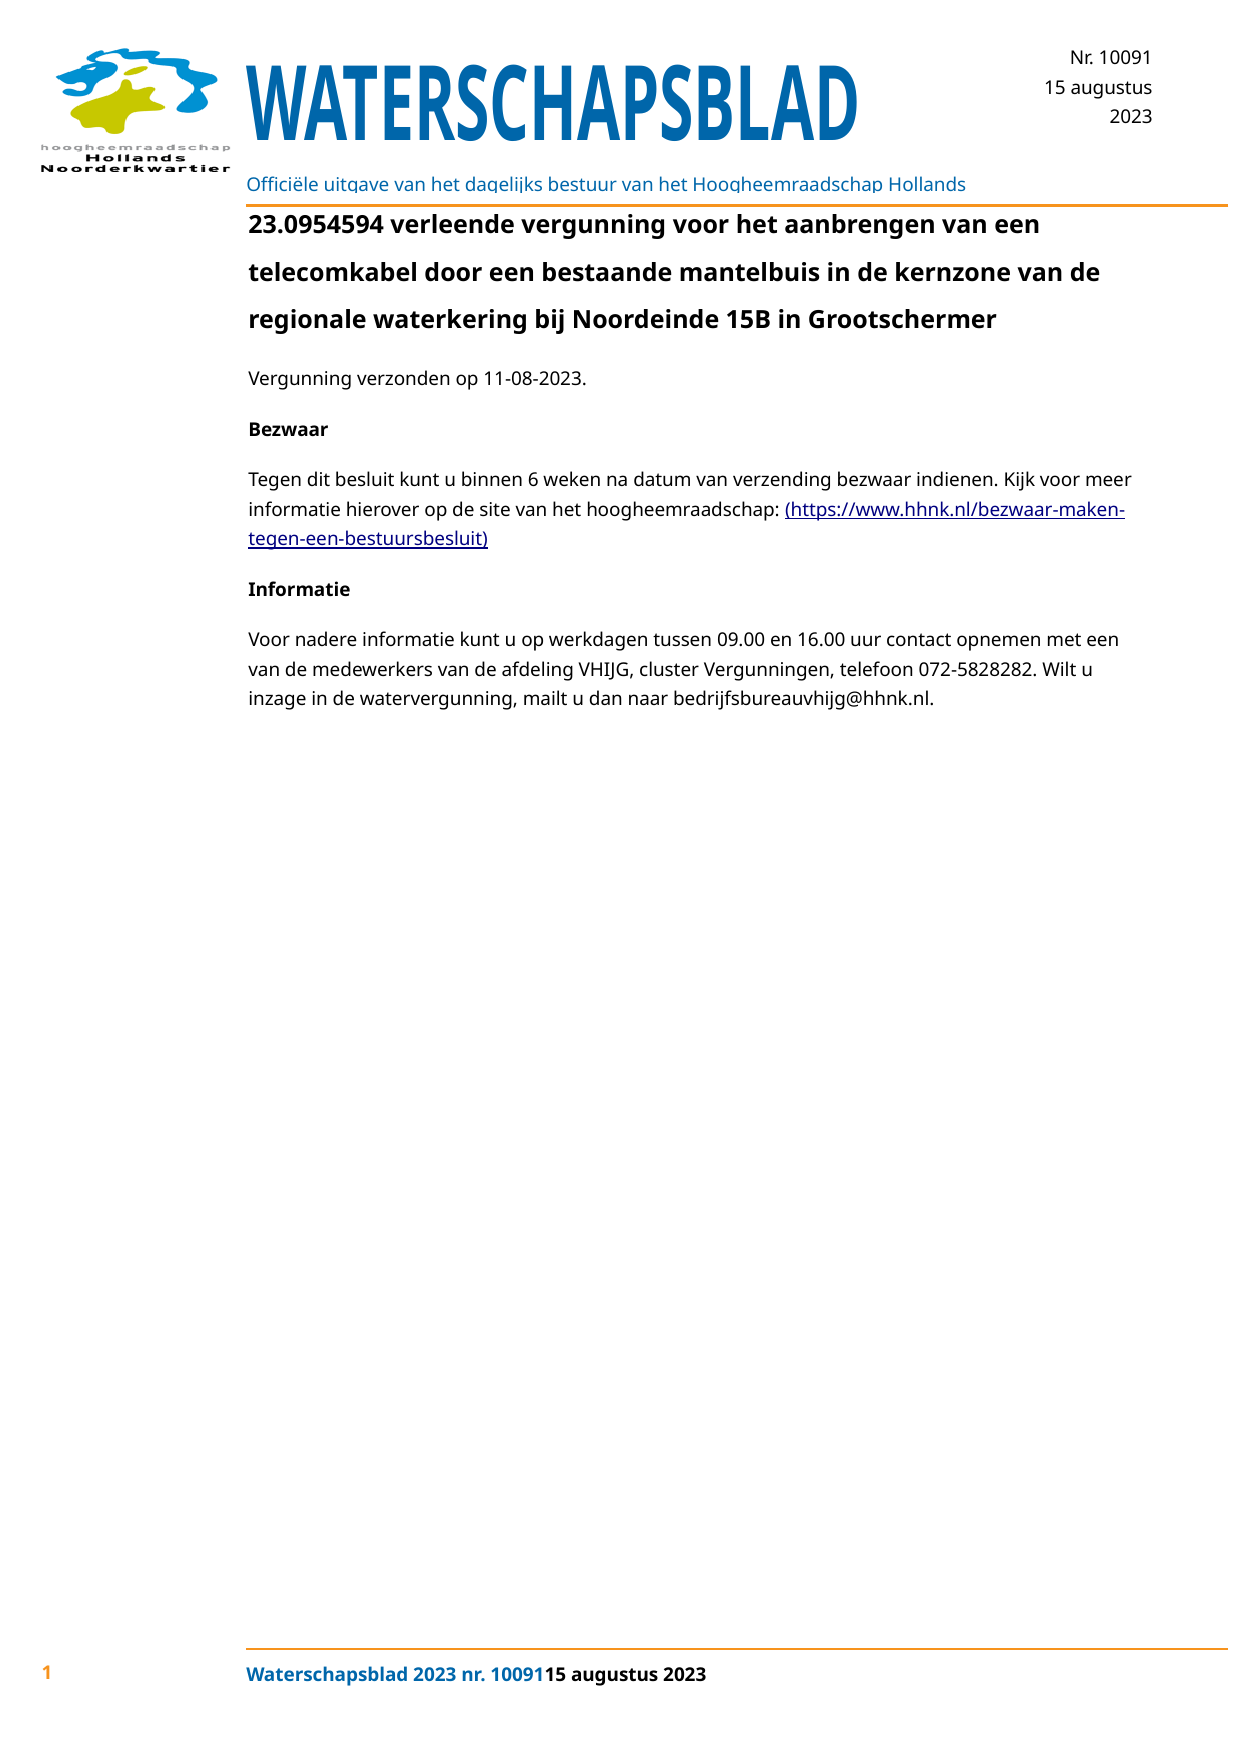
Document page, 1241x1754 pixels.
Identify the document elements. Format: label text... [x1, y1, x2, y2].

text Tegen dit besluit kunt u binnen 6 weken na datum van verzending bezwaar indienen. Kijk voor meer informatie hierover op de site van het hoogheemraadschap: (https://www.hhnk.nl/bezwaar-maken-tegen-een-bestuursbesluit) [248, 466, 1152, 551]
text 23.0954594 verleende vergunning voor het aanbrengen van een telecomkabel door een bestaande mantelbuis in de kernzone van de regionale waterkering bij Noordeinde 15B in Grootschermer [248, 207, 1152, 336]
text Bezwaar [248, 416, 1152, 442]
text Voor nadere informatie kunt u op werkdagen tussen 09.00 en 16.00 uur contact opnemen met een van de medewerkers van de afdeling VHIJG, cluster Vergunningen, telefoon 072-5828282. Wilt u inzage in de watervergunning, mailt u dan naar bedrijfsbureauvhijg@hhnk.nl. [248, 626, 1152, 711]
text Vergunning verzonden op 11-08-2023. [248, 366, 1152, 391]
text Informatie [248, 576, 1152, 602]
picture [41, 47, 231, 172]
